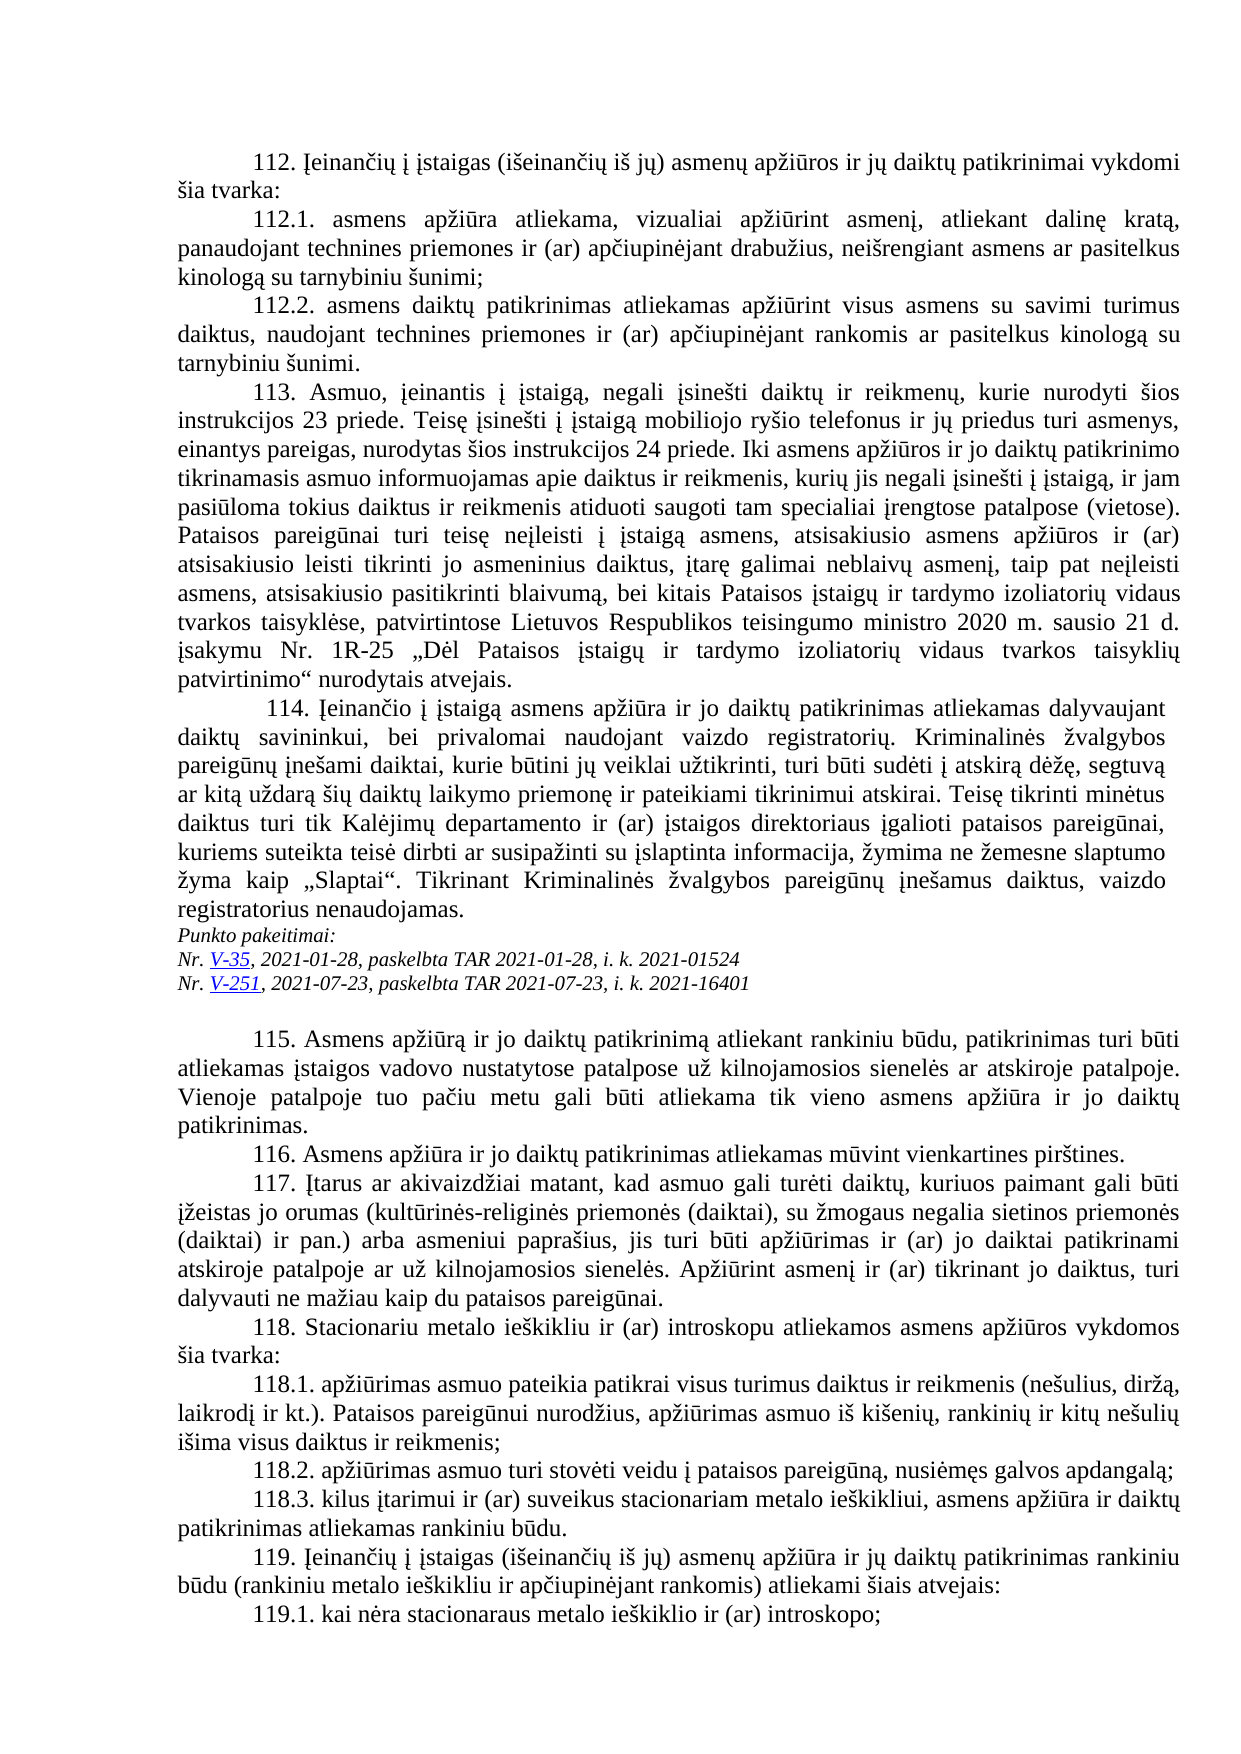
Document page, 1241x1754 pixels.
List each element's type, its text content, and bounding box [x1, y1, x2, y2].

text 113. Asmuo, įeinantis į įstaigą, negali įsinešti daiktų ir reikmenų, kurie nurodyti šios instrukcijos 23 priede. Teisę įsinešti į įstaigą mobiliojo ryšio telefonus ir jų priedus turi asmenys, einantys pareigas, nurodytas šios instrukcijos 24 priede. Iki asmens apžiūros ir jo daiktų patikrinimo tikrinamasis asmuo informuojamas apie daiktus ir reikmenis, kurių jis negali įsinešti į įstaigą, ir jam pasiūloma tokius daiktus ir reikmenis atiduoti saugoti tam specialiai įrengtose patalpose (vietose). Pataisos pareigūnai turi teisę neįleisti į įstaigą asmens, atsisakiusio asmens apžiūros ir (ar) atsisakiusio leisti tikrinti jo asmeninius daiktus, įtarę galimai neblaivų asmenį, taip pat neįleisti asmens, atsisakiusio pasitikrinti blaivumą, bei kitais Pataisos įstaigų ir tardymo izoliatorių vidaus tvarkos taisyklėse, patvirtintose Lietuvos Respublikos teisingumo ministro 2020 m. sausio 21 d. įsakymu Nr. 1R-25 „Dėl Pataisos įstaigų ir tardymo izoliatorių vidaus tvarkos taisyklių patvirtinimo“ nurodytais atvejais. [177, 377, 1181, 693]
text 118. Stacionariu metalo ieškikliu ir (ar) introskopu atliekamos asmens apžiūros vykdomos šia tvarka: [177, 1312, 1181, 1369]
text 119. Įeinančių į įstaigas (išeinančių iš jų) asmenų apžiūra ir jų daiktų patikrinimas rankiniu būdu (rankiniu metalo ieškikliu ir apčiupinėjant rankomis) atliekami šiais atvejais: [177, 1542, 1181, 1599]
text Nr. V-251, 2021-07-23, paskelbta TAR 2021-07-23, i. k. 2021-16401 [177, 971, 1181, 995]
text 116. Asmens apžiūra ir jo daiktų patikrinimas atliekamas mūvint vienkartines pirštines. [177, 1139, 1181, 1168]
text 112. Įeinančių į įstaigas (išeinančių iš jų) asmenų apžiūros ir jų daiktų patikrinimai vykdomi šia tvarka: [177, 147, 1181, 204]
text 115. Asmens apžiūrą ir jo daiktų patikrinimą atliekant rankiniu būdu, patikrinimas turi būti atliekamas įstaigos vadovo nustatytose patalpose už kilnojamosios sienelės ar atskiroje patalpoje. Vienoje patalpoje tuo pačiu metu gali būti atliekama tik vieno asmens apžiūra ir jo daiktų patikrinimas. [177, 1024, 1181, 1139]
text 118.1. apžiūrimas asmuo pateikia patikrai visus turimus daiktus ir reikmenis (nešulius, diržą, laikrodį ir kt.). Pataisos pareigūnui nurodžius, apžiūrimas asmuo iš kišenių, rankinių ir kitų nešulių išima visus daiktus ir reikmenis; [177, 1369, 1181, 1455]
text 118.3. kilus įtarimui ir (ar) suveikus stacionariam metalo ieškikliui, asmens apžiūra ir daiktų patikrinimas atliekamas rankiniu būdu. [177, 1484, 1181, 1542]
text Nr. V-35, 2021-01-28, paskelbta TAR 2021-01-28, i. k. 2021-01524 [177, 947, 1181, 971]
text 117. Įtarus ar akivaizdžiai matant, kad asmuo gali turėti daiktų, kuriuos paimant gali būti įžeistas jo orumas (kultūrinės-religinės priemonės (daiktai), su žmogaus negalia sietinos priemonės (daiktai) ir pan.) arba asmeniui paprašius, jis turi būti apžiūrimas ir (ar) jo daiktai patikrinami atskiroje patalpoje ar už kilnojamosios sienelės. Apžiūrint asmenį ir (ar) tikrinant jo daiktus, turi dalyvauti ne mažiau kaip du pataisos pareigūnai. [177, 1168, 1181, 1312]
text 112.1. asmens apžiūra atliekama, vizualiai apžiūrint asmenį, atliekant dalinę kratą, panaudojant technines priemones ir (ar) apčiupinėjant drabužius, neišrengiant asmens ar pasitelkus kinologą su tarnybiniu šunimi; [177, 204, 1181, 291]
text 119.1. kai nėra stacionaraus metalo ieškiklio ir (ar) introskopo; [177, 1599, 1181, 1628]
text 114. Įeinančio į įstaigą asmens apžiūra ir jo daiktų patikrinimas atliekamas dalyvaujant daiktų savininkui, bei privalomai naudojant vaizdo registratorių. Kriminalinės žvalgybos pareigūnų įnešami daiktai, kurie būtini jų veiklai užtikrinti, turi būti sudėti į atskirą dėžę, segtuvą ar kitą uždarą šių daiktų laikymo priemonę ir pateikiami tikrinimui atskirai. Teisę tikrinti minėtus daiktus turi tik Kalėjimų departamento ir (ar) įstaigos direktoriaus įgalioti pataisos pareigūnai, kuriems suteikta teisė dirbti ar susipažinti su įslaptinta informacija, žymima ne žemesne slaptumo žyma kaip „Slaptai“. Tikrinant Kriminalinės žvalgybos pareigūnų įnešamus daiktus, vaizdo registratorius nenaudojamas. [177, 693, 1166, 923]
text Punkto pakeitimai: [177, 923, 1181, 947]
text 118.2. apžiūrimas asmuo turi stovėti veidu į pataisos pareigūną, nusiėmęs galvos apdangalą; [177, 1455, 1181, 1484]
text 112.2. asmens daiktų patikrinimas atliekamas apžiūrint visus asmens su savimi turimus daiktus, naudojant technines priemones ir (ar) apčiupinėjant rankomis ar pasitelkus kinologą su tarnybiniu šunimi. [177, 291, 1181, 377]
